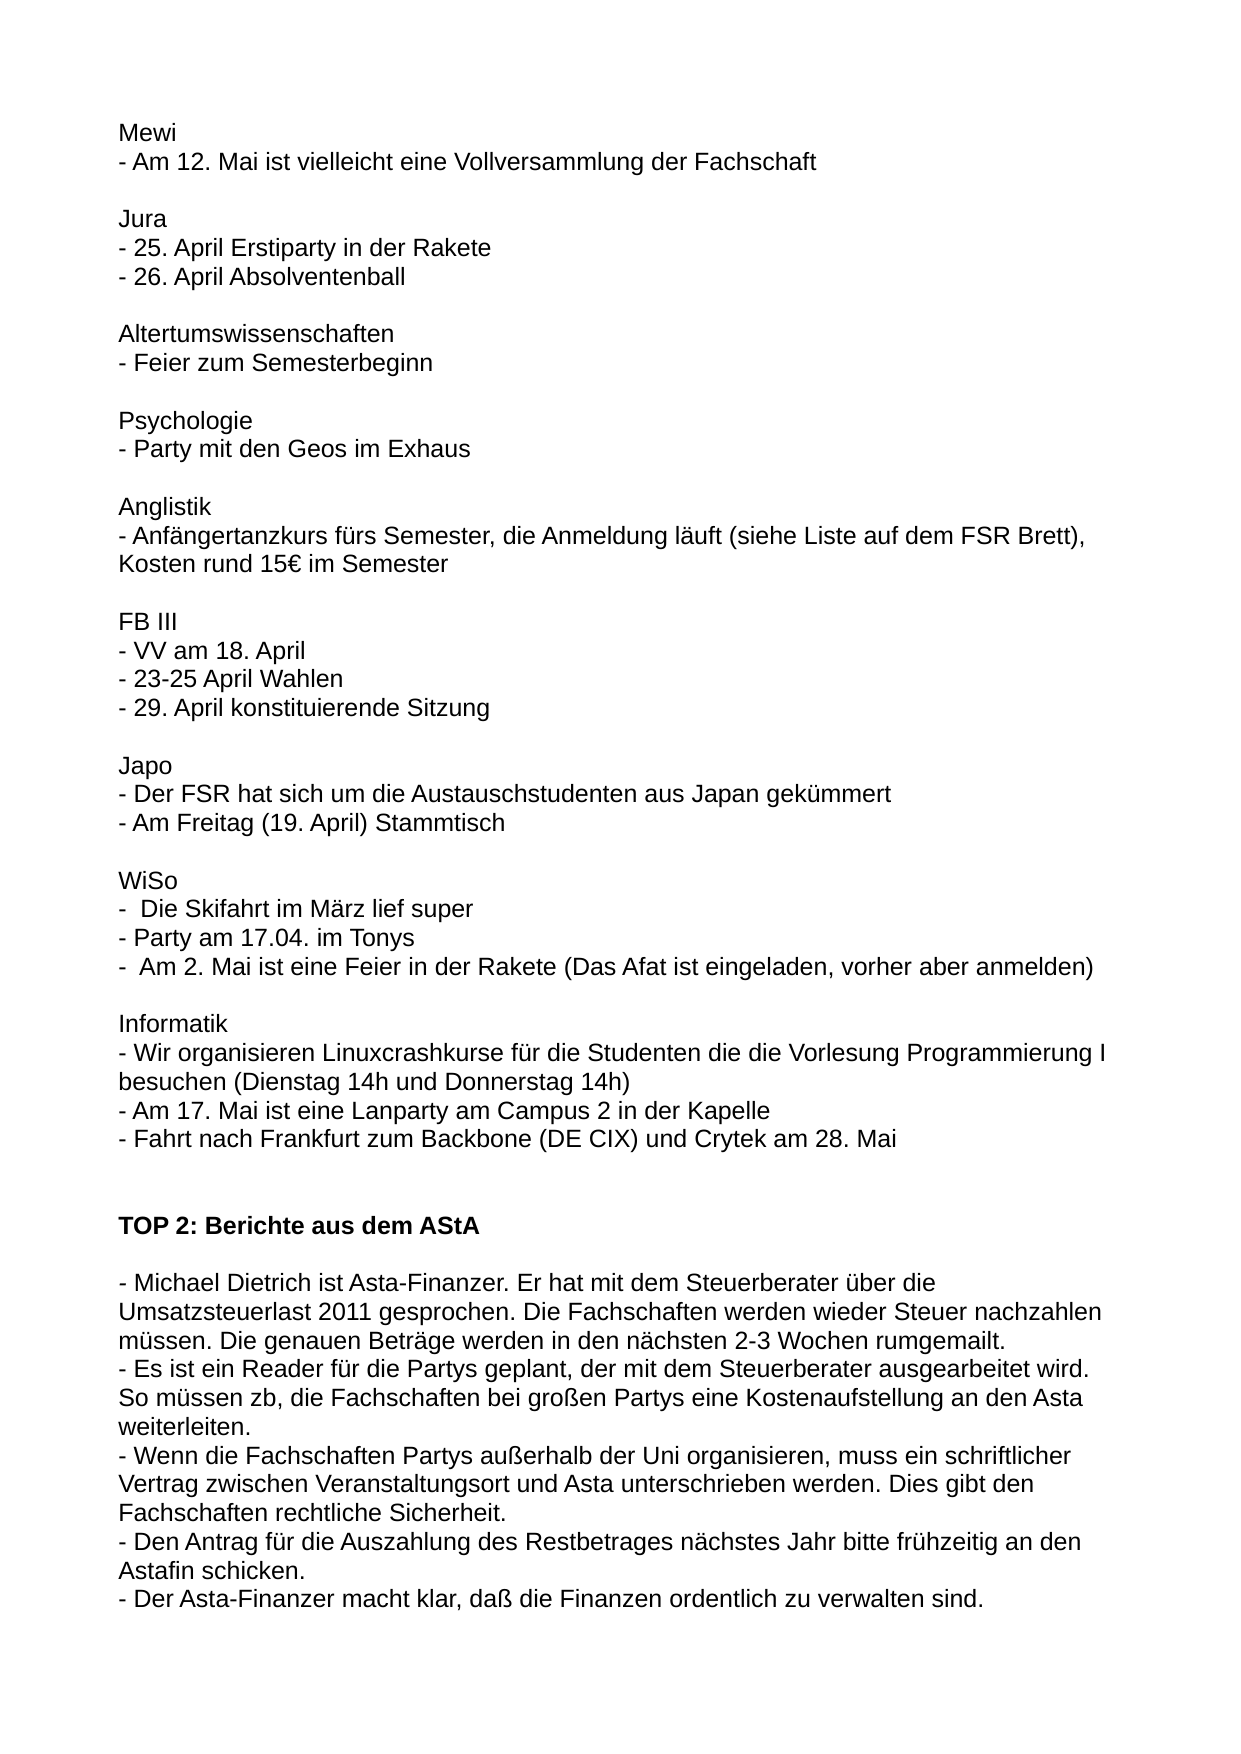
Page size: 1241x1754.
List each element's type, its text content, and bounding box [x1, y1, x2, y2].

text - Am 17. Mai ist eine Lanparty am Campus 2 in der Kapelle [118, 1096, 1122, 1124]
text - Fahrt nach Frankfurt zum Backbone (DE CIX) und Crytek am 28. Mai [118, 1124, 1122, 1153]
text - 23-25 April Wahlen [118, 664, 1122, 693]
text - Es ist ein Reader für die Partys geplant, der mit dem Steuerberater ausgearbeitet wird. So müssen zb, die Fachschaften bei großen Partys eine Kostenaufstellung an den Asta weiterleiten. [118, 1354, 1122, 1441]
text Psychologie [118, 406, 1122, 434]
text - 26. April Absolventenball [118, 262, 1122, 291]
text WiSo [118, 866, 1122, 894]
text Informatik [118, 1009, 1122, 1038]
text - VV am 18. April [118, 636, 1122, 664]
text - Der Asta-Finanzer macht klar, daß die Finanzen ordentlich zu verwalten sind. [118, 1584, 1122, 1613]
text Japo [118, 751, 1122, 779]
text - Wenn die Fachschaften Partys außerhalb der Uni organisieren, muss ein schriftlicher Vertrag zwischen Veranstaltungsort und Asta unterschrieben werden. Dies gibt den Fachschaften rechtliche Sicherheit. [118, 1441, 1122, 1527]
text - Michael Dietrich ist Asta-Finanzer. Er hat mit dem Steuerberater über die Umsatzsteuerlast 2011 gesprochen. Die Fachschaften werden wieder Steuer nachzahlen müssen. Die genauen Beträge werden in den nächsten 2-3 Wochen rumgemailt. [118, 1268, 1122, 1354]
text - Am Freitag (19. April) Stammtisch [118, 808, 1122, 837]
text - Party mit den Geos im Exhaus [118, 434, 1122, 463]
text - Die Skifahrt im März lief super [118, 894, 1122, 923]
text - Den Antrag für die Auszahlung des Restbetrages nächstes Jahr bitte frühzeitig an den Astafin schicken. [118, 1527, 1122, 1584]
text - Am 12. Mai ist vielleicht eine Vollversammlung der Fachschaft [118, 147, 1122, 176]
text - Anfängertanzkurs fürs Semester, die Anmeldung läuft (siehe Liste auf dem FSR Brett), Kosten rund 15€ im Semester [118, 521, 1122, 578]
text - Wir organisieren Linuxcrashkurse für die Studenten die die Vorlesung Programmierung I besuchen (Dienstag 14h und Donnerstag 14h) [118, 1038, 1122, 1096]
text Mewi [118, 118, 1122, 147]
text - Der FSR hat sich um die Austauschstudenten aus Japan gekümmert [118, 779, 1122, 808]
text - Feier zum Semesterbeginn [118, 348, 1122, 377]
text - Party am 17.04. im Tonys [118, 923, 1122, 952]
text Jura [118, 204, 1122, 233]
text Anglistik [118, 492, 1122, 521]
text - 29. April konstituierende Sitzung [118, 693, 1122, 722]
text Altertumswissenschaften [118, 319, 1122, 348]
text - Am 2. Mai ist eine Feier in der Rakete (Das Afat ist eingeladen, vorher aber anmelden) [118, 952, 1122, 981]
text - 25. April Erstiparty in der Rakete [118, 233, 1122, 262]
text TOP 2: Berichte aus dem AStA [118, 1211, 1122, 1239]
text FB III [118, 607, 1122, 636]
